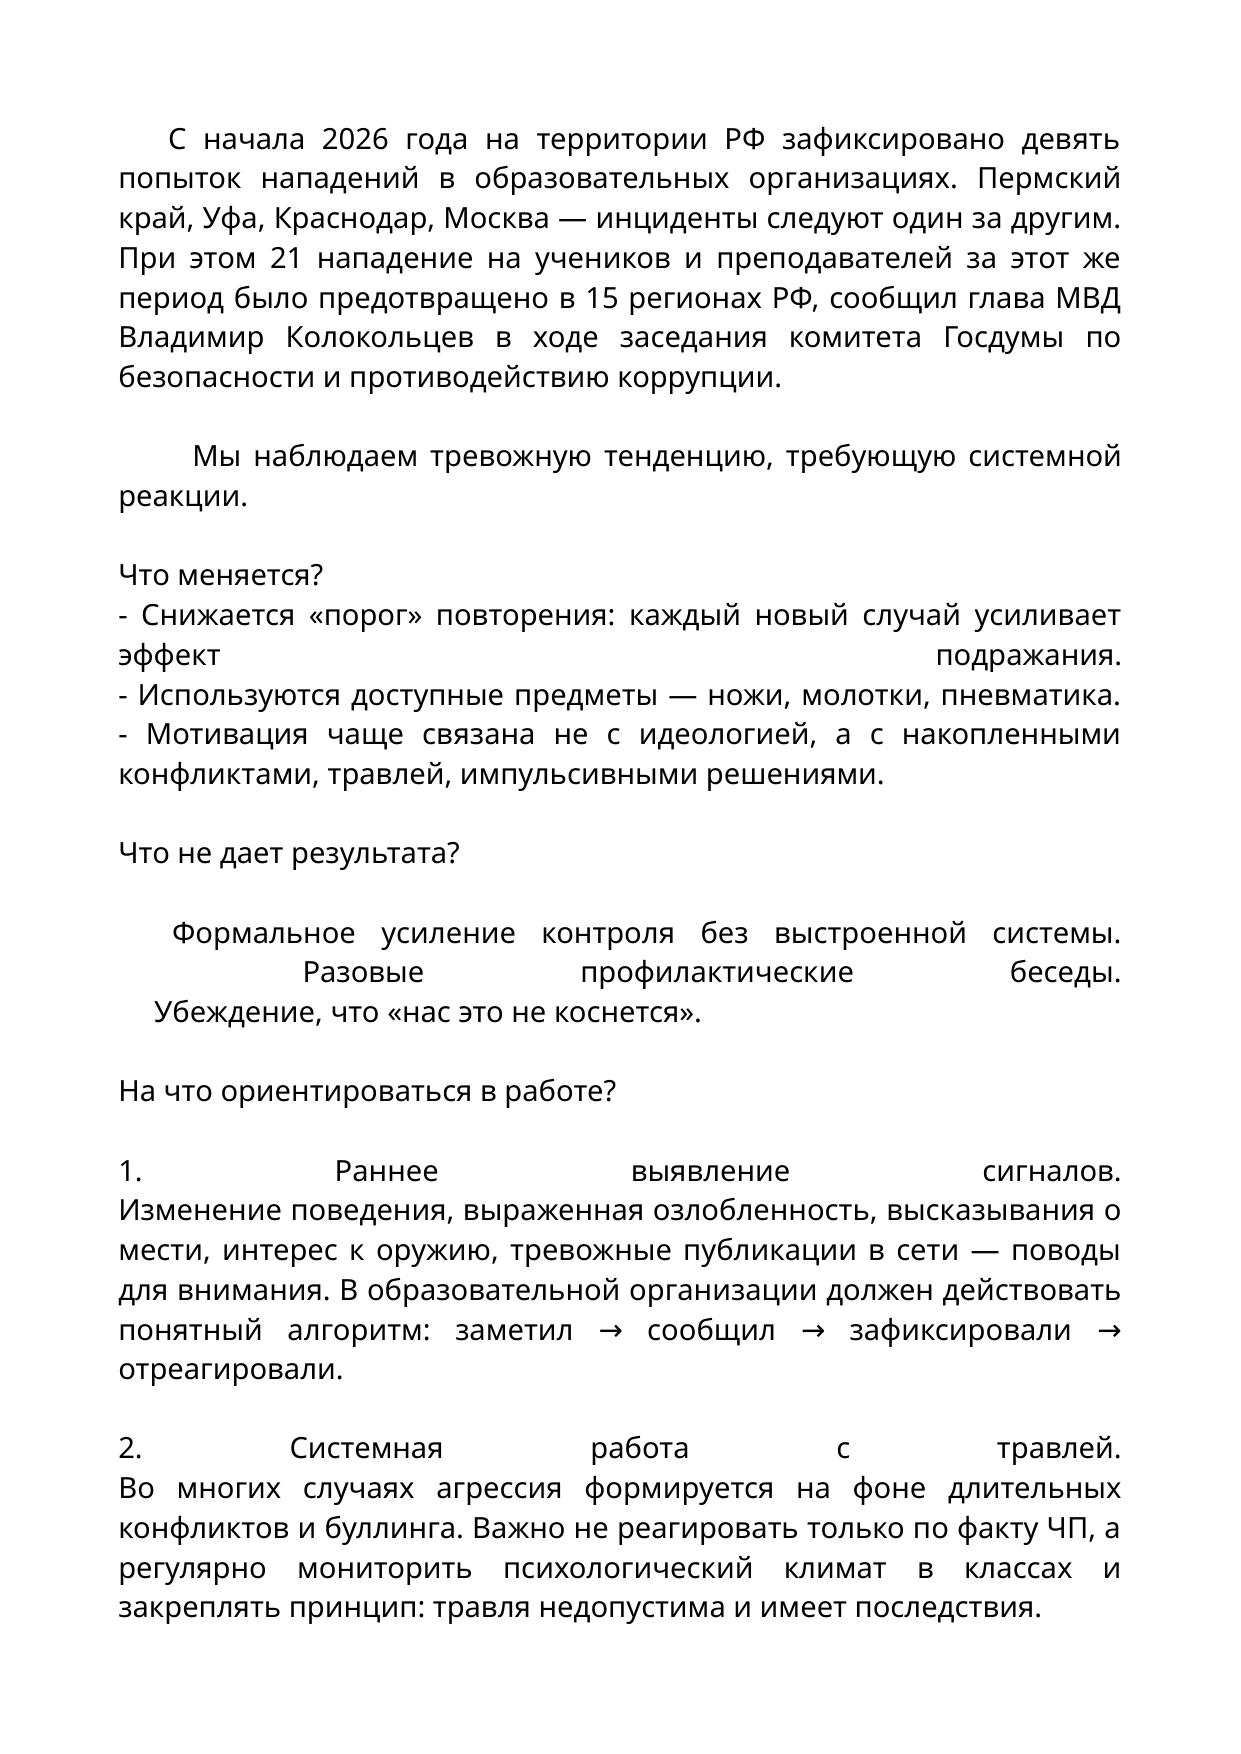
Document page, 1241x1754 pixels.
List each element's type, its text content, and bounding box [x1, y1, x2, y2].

text На что ориентироваться в работе? [118, 1071, 1122, 1110]
text 1. Раннее выявление сигналов. Изменение поведения, выраженная озлобленность, высказывания о мести, интерес к оружию, тревожные публикации в сети — поводы для внимания. В образовательной организации должен действовать понятный алгоритм: заметил → сообщил → зафиксировали → отреагировали. [118, 1150, 1122, 1388]
text Формальное усиление контроля без выстроенной системы. Разовые профилактические беседы. Убеждение, что «нас это не коснется». [118, 912, 1122, 1031]
text Что не дает результата? [118, 832, 1122, 872]
text С начала 2026 года на территории РФ зафиксировано девять попыток нападений в образовательных организациях. Пермский край, Уфа, Краснодар, Москва — инциденты следуют один за другим. При этом 21 нападение на учеников и преподавателей за этот же период было предотвращено в 15 регионах РФ, сообщил глава МВД Владимир Колокольцев в ходе заседания комитета Госдумы по безопасности и противодействию коррупции. [118, 118, 1122, 396]
text - Снижается «порог» повторения: каждый новый случай усиливает эффект подражания. - Используются доступные предметы — ножи, молотки, пневматика. - Мотивация чаще связана не с идеологией, а с накопленными конфликтами, травлей, импульсивными решениями. [118, 594, 1122, 793]
text Мы наблюдаем тревожную тенденцию, требующую системной реакции. [118, 436, 1122, 515]
text Что меняется? [118, 555, 1122, 594]
text 2. Системная работа с травлей. Во многих случаях агрессия формируется на фоне длительных конфликтов и буллинга. Важно не реагировать только по факту ЧП, а регулярно мониторить психологический климат в классах и закреплять принцип: травля недопустима и имеет последствия. [118, 1428, 1122, 1626]
